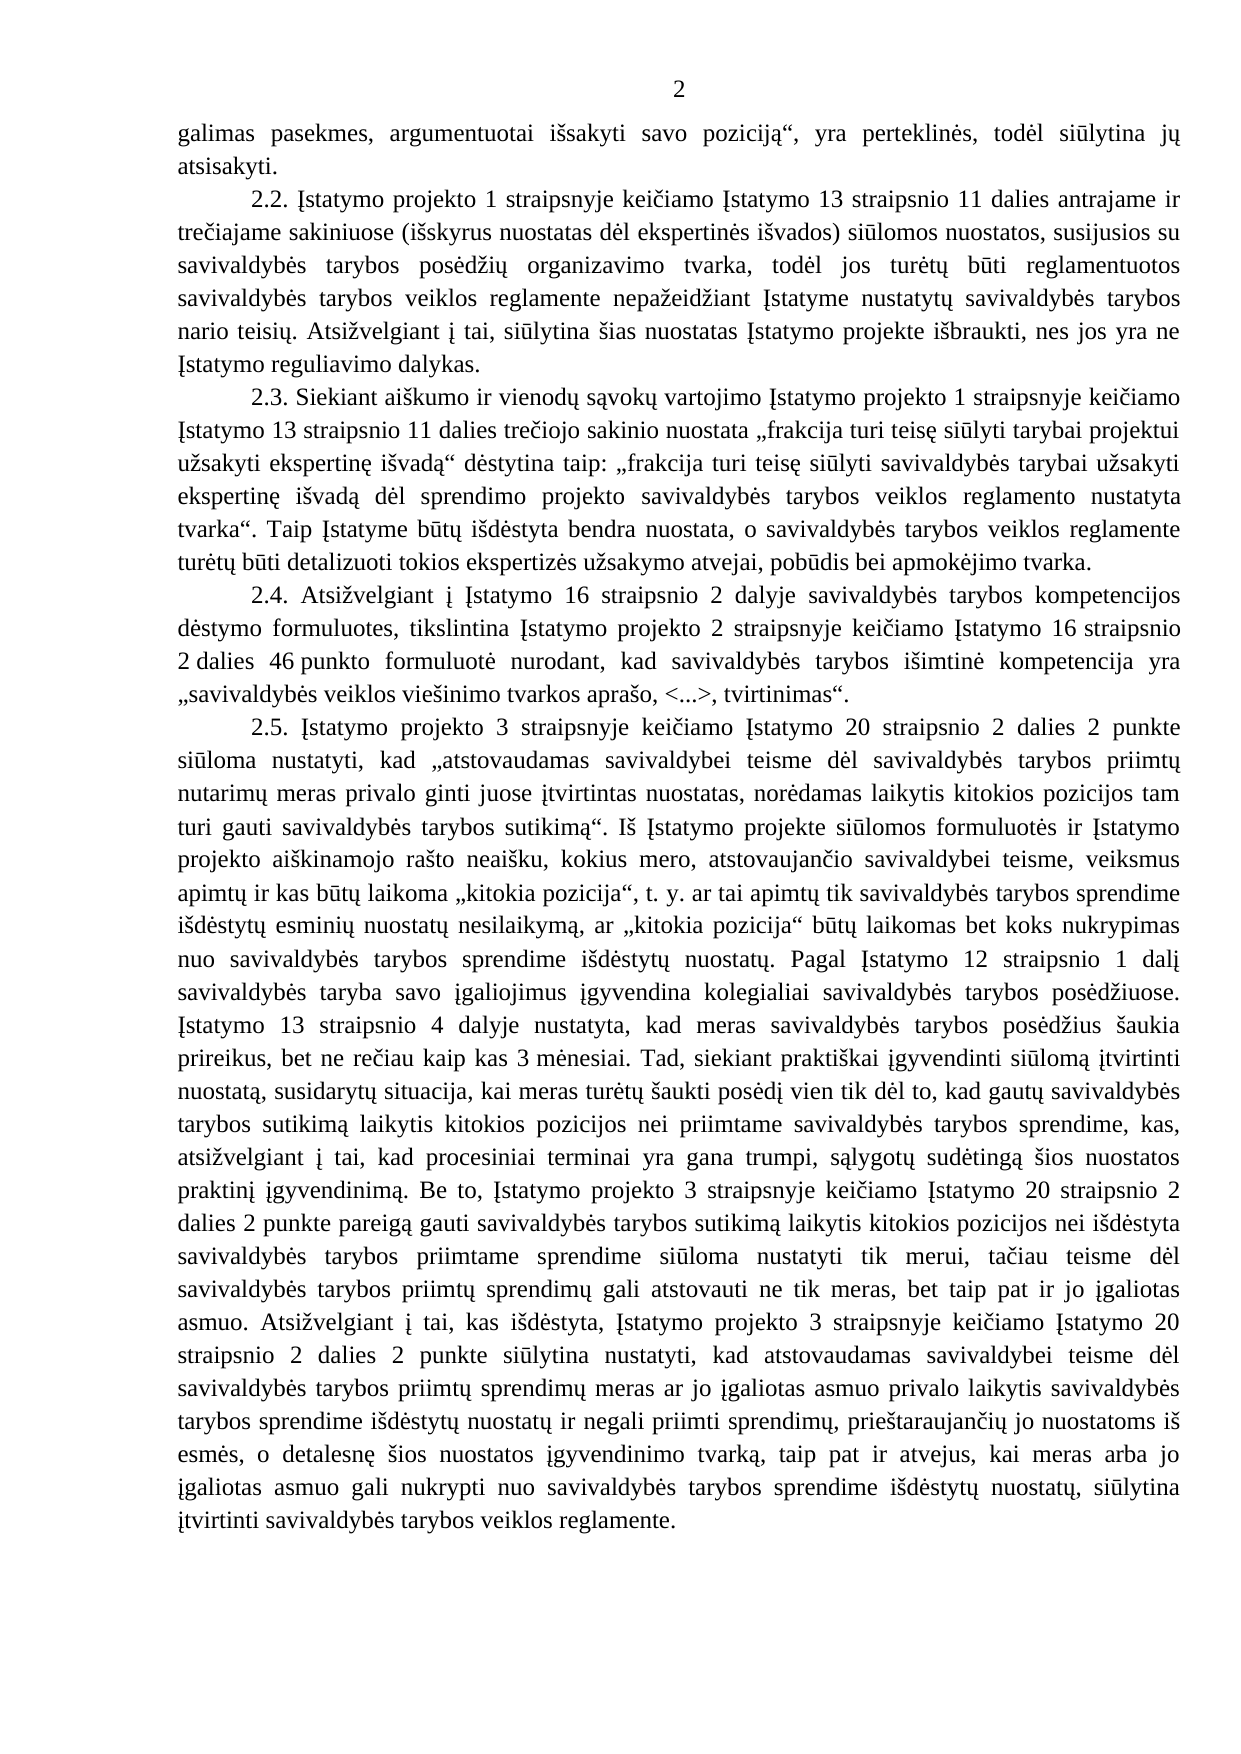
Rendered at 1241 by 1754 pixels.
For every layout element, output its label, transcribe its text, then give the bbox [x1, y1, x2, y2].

text galimas pasekmes, argumentuotai išsakyti savo poziciją“, yra perteklinės, todėl siūlytina jų atsisakyti. [177, 118, 1181, 180]
text 2.4. Atsižvelgiant į Įstatymo 16 straipsnio 2 dalyje savivaldybės tarybos kompetencijos dėstymo formuluotes, tikslintina Įstatymo projekto 2 straipsnyje keičiamo Įstatymo 16 straipsnio 2 dalies 46 punkto formuluotė nurodant, kad savivaldybės tarybos išimtinė kompetencija yra „savivaldybės veiklos viešinimo tvarkos aprašo, <...>, tvirtinimas“. [177, 580, 1181, 708]
text 2.3. Siekiant aiškumo ir vienodų sąvokų vartojimo Įstatymo projekto 1 straipsnyje keičiamo Įstatymo 13 straipsnio 11 dalies trečiojo sakinio nuostata „frakcija turi teisę siūlyti tarybai projektui užsakyti ekspertinę išvadą“ dėstytina taip: „frakcija turi teisę siūlyti savivaldybės tarybai užsakyti ekspertinę išvadą dėl sprendimo projekto savivaldybės tarybos veiklos reglamento nustatyta tvarka“. Taip Įstatyme būtų išdėstyta bendra nuostata, o savivaldybės tarybos veiklos reglamente turėtų būti detalizuoti tokios ekspertizės užsakymo atvejai, pobūdis bei apmokėjimo tvarka. [177, 382, 1181, 576]
text 2.2. Įstatymo projekto 1 straipsnyje keičiamo Įstatymo 13 straipsnio 11 dalies antrajame ir trečiajame sakiniuose (išskyrus nuostatas dėl ekspertinės išvados) siūlomos nuostatos, susijusios su savivaldybės tarybos posėdžių organizavimo tvarka, todėl jos turėtų būti reglamentuotos savivaldybės tarybos veiklos reglamente nepažeidžiant Įstatyme nustatytų savivaldybės tarybos nario teisių. Atsižvelgiant į tai, siūlytina šias nuostatas Įstatymo projekte išbraukti, nes jos yra ne Įstatymo reguliavimo dalykas. [177, 184, 1181, 378]
text 2.5. Įstatymo projekto 3 straipsnyje keičiamo Įstatymo 20 straipsnio 2 dalies 2 punkte siūloma nustatyti, kad „atstovaudamas savivaldybei teisme dėl savivaldybės tarybos priimtų nutarimų meras privalo ginti juose įtvirtintas nuostatas, norėdamas laikytis kitokios pozicijos tam turi gauti savivaldybės tarybos sutikimą“. Iš Įstatymo projekte siūlomos formuluotės ir Įstatymo projekto aiškinamojo rašto neaišku, kokius mero, atstovaujančio savivaldybei teisme, veiksmus apimtų ir kas būtų laikoma „kitokia pozicija“, t. y. ar tai apimtų tik savivaldybės tarybos sprendime išdėstytų esminių nuostatų nesilaikymą, ar „kitokia pozicija“ būtų laikomas bet koks nukrypimas nuo savivaldybės tarybos sprendime išdėstytų nuostatų. Pagal Įstatymo 12 straipsnio 1 dalį savivaldybės taryba savo įgaliojimus įgyvendina kolegialiai savivaldybės tarybos posėdžiuose. Įstatymo 13 straipsnio 4 dalyje nustatyta, kad meras savivaldybės tarybos posėdžius šaukia prireikus, bet ne rečiau kaip kas 3 mėnesiai. Tad, siekiant praktiškai įgyvendinti siūlomą įtvirtinti nuostatą, susidarytų situacija, kai meras turėtų šaukti posėdį vien tik dėl to, kad gautų savivaldybės tarybos sutikimą laikytis kitokios pozicijos nei priimtame savivaldybės tarybos sprendime, kas, atsižvelgiant į tai, kad procesiniai terminai yra gana trumpi, sąlygotų sudėtingą šios nuostatos praktinį įgyvendinimą. Be to, Įstatymo projekto 3 straipsnyje keičiamo Įstatymo 20 straipsnio 2 dalies 2 punkte pareigą gauti savivaldybės tarybos sutikimą laikytis kitokios pozicijos nei išdėstyta savivaldybės tarybos priimtame sprendime siūloma nustatyti tik merui, tačiau teisme dėl savivaldybės tarybos priimtų sprendimų gali atstovauti ne tik meras, bet taip pat ir jo įgaliotas asmuo. Atsižvelgiant į tai, kas išdėstyta, Įstatymo projekto 3 straipsnyje keičiamo Įstatymo 20 straipsnio 2 dalies 2 punkte siūlytina nustatyti, kad atstovaudamas savivaldybei teisme dėl savivaldybės tarybos priimtų sprendimų meras ar jo įgaliotas asmuo privalo laikytis savivaldybės tarybos sprendime išdėstytų nuostatų ir negali priimti sprendimų, prieštaraujančių jo nuostatoms iš esmės, o detalesnę šios nuostatos įgyvendinimo tvarką, taip pat ir atvejus, kai meras arba jo įgaliotas asmuo gali nukrypti nuo savivaldybės tarybos sprendime išdėstytų nuostatų, siūlytina įtvirtinti savivaldybės tarybos veiklos reglamente. [177, 712, 1181, 1534]
